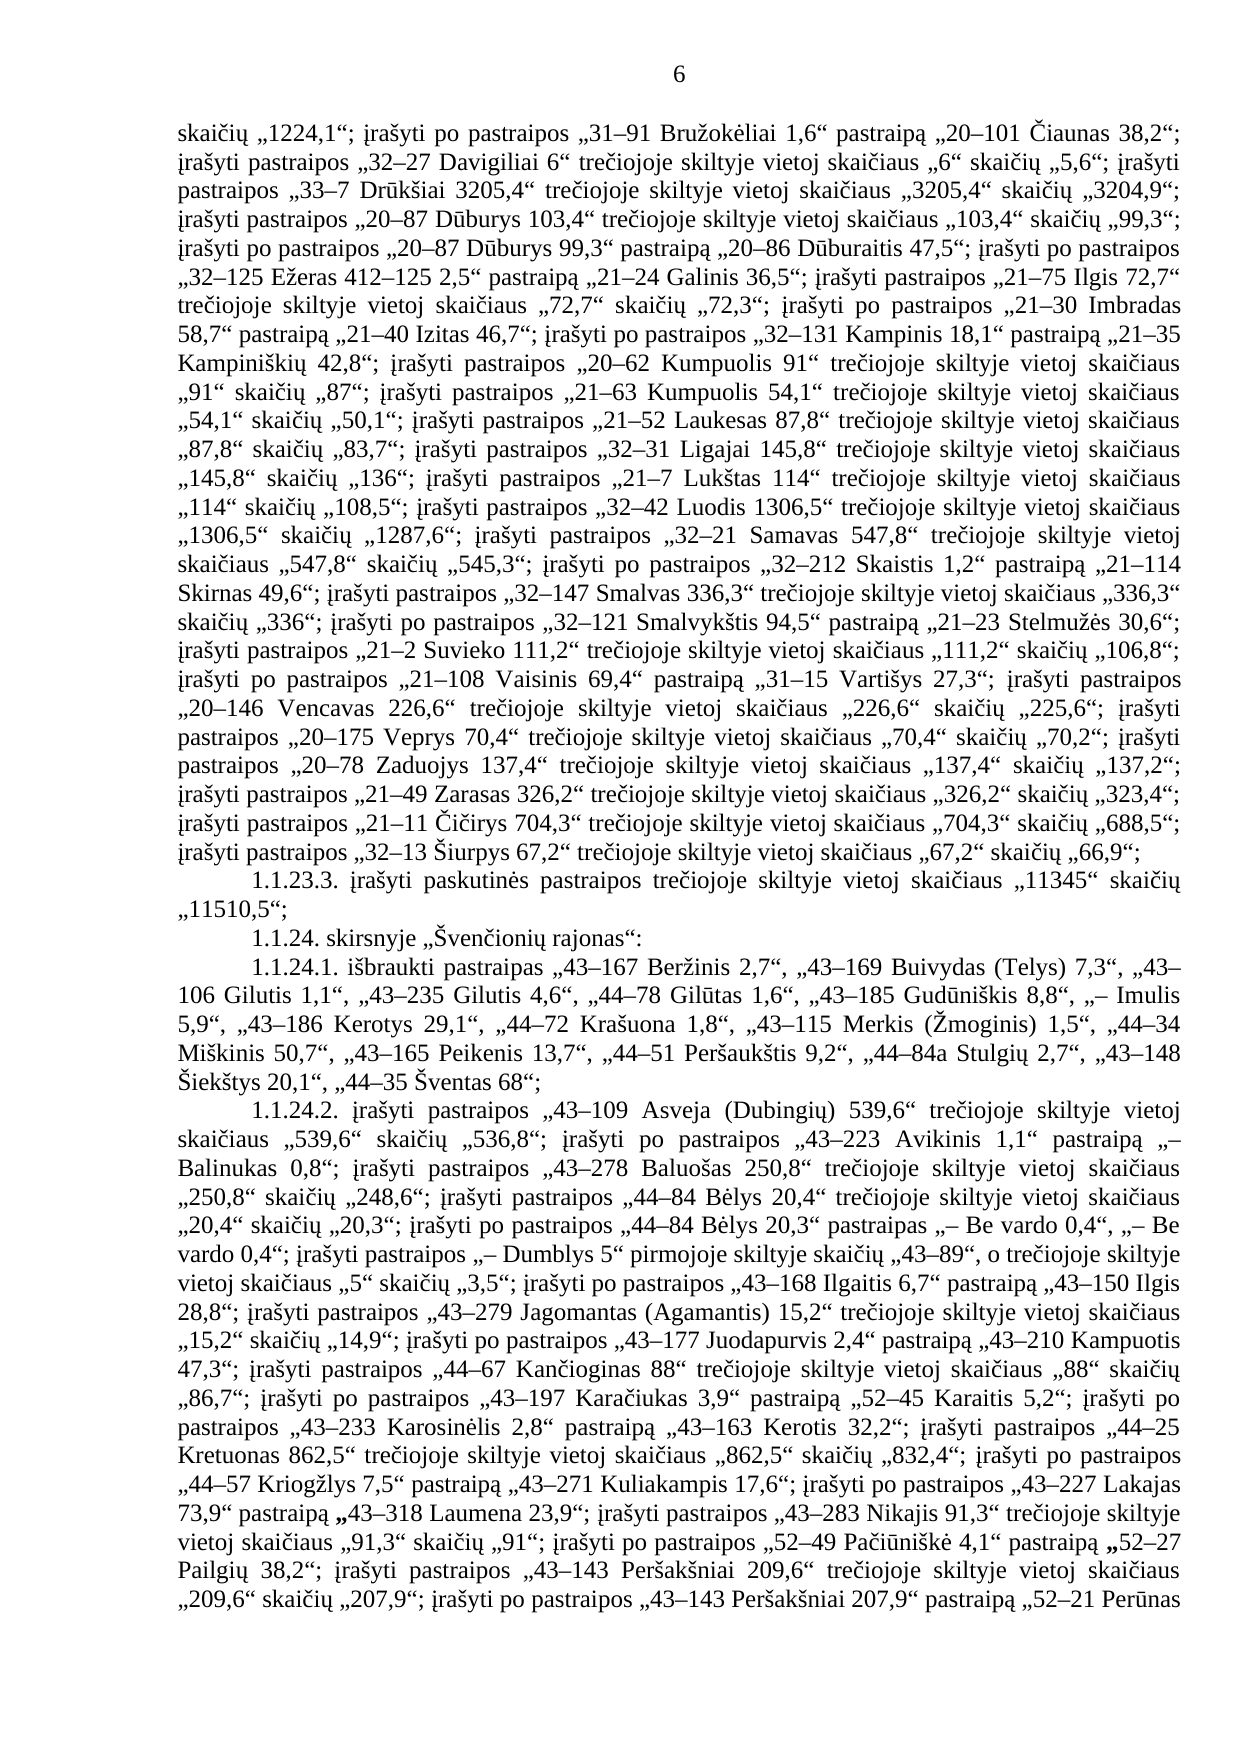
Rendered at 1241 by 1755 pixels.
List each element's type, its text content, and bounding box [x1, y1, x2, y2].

text 1.1.23.3. įrašyti paskutinės pastraipos trečiojoje skiltyje vietoj skaičiaus „11345“ skaičių „11510,5“; [177, 866, 1181, 923]
text 1.1.24. skirsnyje „Švenčionių rajonas“: [177, 923, 1181, 952]
text 1.1.24.2. įrašyti pastraipos „43–109 Asveja (Dubingių) 539,6“ trečiojoje skiltyje vietoj skaičiaus „539,6“ skaičių „536,8“; įrašyti po pastraipos „43–223 Avikinis 1,1“ pastraipą „– Balinukas 0,8“; įrašyti pastraipos „43–278 Baluošas 250,8“ trečiojoje skiltyje vietoj skaičiaus „250,8“ skaičių „248,6“; įrašyti pastraipos „44–84 Bėlys 20,4“ trečiojoje skiltyje vietoj skaičiaus „20,4“ skaičių „20,3“; įrašyti po pastraipos „44–84 Bėlys 20,3“ pastraipas „– Be vardo 0,4“, „– Be vardo 0,4“; įrašyti pastraipos „– Dumblys 5“ pirmojoje skiltyje skaičių „43–89“, o trečiojoje skiltyje vietoj skaičiaus „5“ skaičių „3,5“; įrašyti po pastraipos „43–168 Ilgaitis 6,7“ pastraipą „43–150 Ilgis 28,8“; įrašyti pastraipos „43–279 Jagomantas (Agamantis) 15,2“ trečiojoje skiltyje vietoj skaičiaus „15,2“ skaičių „14,9“; įrašyti po pastraipos „43–177 Juodapurvis 2,4“ pastraipą „43–210 Kampuotis 47,3“; įrašyti pastraipos „44–67 Kančioginas 88“ trečiojoje skiltyje vietoj skaičiaus „88“ skaičių „86,7“; įrašyti po pastraipos „43–197 Karačiukas 3,9“ pastraipą „52–45 Karaitis 5,2“; įrašyti po pastraipos „43–233 Karosinėlis 2,8“ pastraipą „43–163 Kerotis 32,2“; įrašyti pastraipos „44–25 Kretuonas 862,5“ trečiojoje skiltyje vietoj skaičiaus „862,5“ skaičių „832,4“; įrašyti po pastraipos „44–57 Kriogžlys 7,5“ pastraipą „43–271 Kuliakampis 17,6“; įrašyti po pastraipos „43–227 Lakajas 73,9“ pastraipą „43–318 Laumena 23,9“; įrašyti pastraipos „43–283 Nikajis 91,3“ trečiojoje skiltyje vietoj skaičiaus „91,3“ skaičių „91“; įrašyti po pastraipos „52–49 Pačiūniškė 4,1“ pastraipą „52–27 Pailgių 38,2“; įrašyti pastraipos „43–143 Peršakšniai 209,6“ trečiojoje skiltyje vietoj skaičiaus „209,6“ skaičių „207,9“; įrašyti po pastraipos „43–143 Peršakšniai 207,9“ pastraipą „52–21 Perūnas [177, 1096, 1181, 1613]
text 1.1.24.1. išbraukti pastraipas „43–167 Beržinis 2,7“, „43–169 Buivydas (Telys) 7,3“, „43–106 Gilutis 1,1“, „43–235 Gilutis 4,6“, „44–78 Gilūtas 1,6“, „43–185 Gudūniškis 8,8“, „– Imulis 5,9“, „43–186 Kerotys 29,1“, „44–72 Krašuona 1,8“, „43–115 Merkis (Žmoginis) 1,5“, „44–34 Miškinis 50,7“, „43–165 Peikenis 13,7“, „44–51 Peršaukštis 9,2“, „44–84a Stulgių 2,7“, „43–148 Šiekštys 20,1“, „44–35 Šventas 68“; [177, 952, 1181, 1096]
text skaičių „1224,1“; įrašyti po pastraipos „31–91 Bružokėliai 1,6“ pastraipą „20–101 Čiaunas 38,2“; įrašyti pastraipos „32–27 Davigiliai 6“ trečiojoje skiltyje vietoj skaičiaus „6“ skaičių „5,6“; įrašyti pastraipos „33–7 Drūkšiai 3205,4“ trečiojoje skiltyje vietoj skaičiaus „3205,4“ skaičių „3204,9“; įrašyti pastraipos „20–87 Dūburys 103,4“ trečiojoje skiltyje vietoj skaičiaus „103,4“ skaičių „99,3“; įrašyti po pastraipos „20–87 Dūburys 99,3“ pastraipą „20–86 Dūburaitis 47,5“; įrašyti po pastraipos „32–125 Ežeras 412–125 2,5“ pastraipą „21–24 Galinis 36,5“; įrašyti pastraipos „21–75 Ilgis 72,7“ trečiojoje skiltyje vietoj skaičiaus „72,7“ skaičių „72,3“; įrašyti po pastraipos „21–30 Imbradas 58,7“ pastraipą „21–40 Izitas 46,7“; įrašyti po pastraipos „32–131 Kampinis 18,1“ pastraipą „21–35 Kampiniškių 42,8“; įrašyti pastraipos „20–62 Kumpuolis 91“ trečiojoje skiltyje vietoj skaičiaus „91“ skaičių „87“; įrašyti pastraipos „21–63 Kumpuolis 54,1“ trečiojoje skiltyje vietoj skaičiaus „54,1“ skaičių „50,1“; įrašyti pastraipos „21–52 Laukesas 87,8“ trečiojoje skiltyje vietoj skaičiaus „87,8“ skaičių „83,7“; įrašyti pastraipos „32–31 Ligajai 145,8“ trečiojoje skiltyje vietoj skaičiaus „145,8“ skaičių „136“; įrašyti pastraipos „21–7 Lukštas 114“ trečiojoje skiltyje vietoj skaičiaus „114“ skaičių „108,5“; įrašyti pastraipos „32–42 Luodis 1306,5“ trečiojoje skiltyje vietoj skaičiaus „1306,5“ skaičių „1287,6“; įrašyti pastraipos „32–21 Samavas 547,8“ trečiojoje skiltyje vietoj skaičiaus „547,8“ skaičių „545,3“; įrašyti po pastraipos „32–212 Skaistis 1,2“ pastraipą „21–114 Skirnas 49,6“; įrašyti pastraipos „32–147 Smalvas 336,3“ trečiojoje skiltyje vietoj skaičiaus „336,3“ skaičių „336“; įrašyti po pastraipos „32–121 Smalvykštis 94,5“ pastraipą „21–23 Stelmužės 30,6“; įrašyti pastraipos „21–2 Suvieko 111,2“ trečiojoje skiltyje vietoj skaičiaus „111,2“ skaičių „106,8“; įrašyti po pastraipos „21–108 Vaisinis 69,4“ pastraipą „31–15 Vartišys 27,3“; įrašyti pastraipos „20–146 Vencavas 226,6“ trečiojoje skiltyje vietoj skaičiaus „226,6“ skaičių „225,6“; įrašyti pastraipos „20–175 Veprys 70,4“ trečiojoje skiltyje vietoj skaičiaus „70,4“ skaičių „70,2“; įrašyti pastraipos „20–78 Zaduojys 137,4“ trečiojoje skiltyje vietoj skaičiaus „137,4“ skaičių „137,2“; įrašyti pastraipos „21–49 Zarasas 326,2“ trečiojoje skiltyje vietoj skaičiaus „326,2“ skaičių „323,4“; įrašyti pastraipos „21–11 Čičirys 704,3“ trečiojoje skiltyje vietoj skaičiaus „704,3“ skaičių „688,5“; įrašyti pastraipos „32–13 Šiurpys 67,2“ trečiojoje skiltyje vietoj skaičiaus „67,2“ skaičių „66,9“; [177, 118, 1181, 866]
